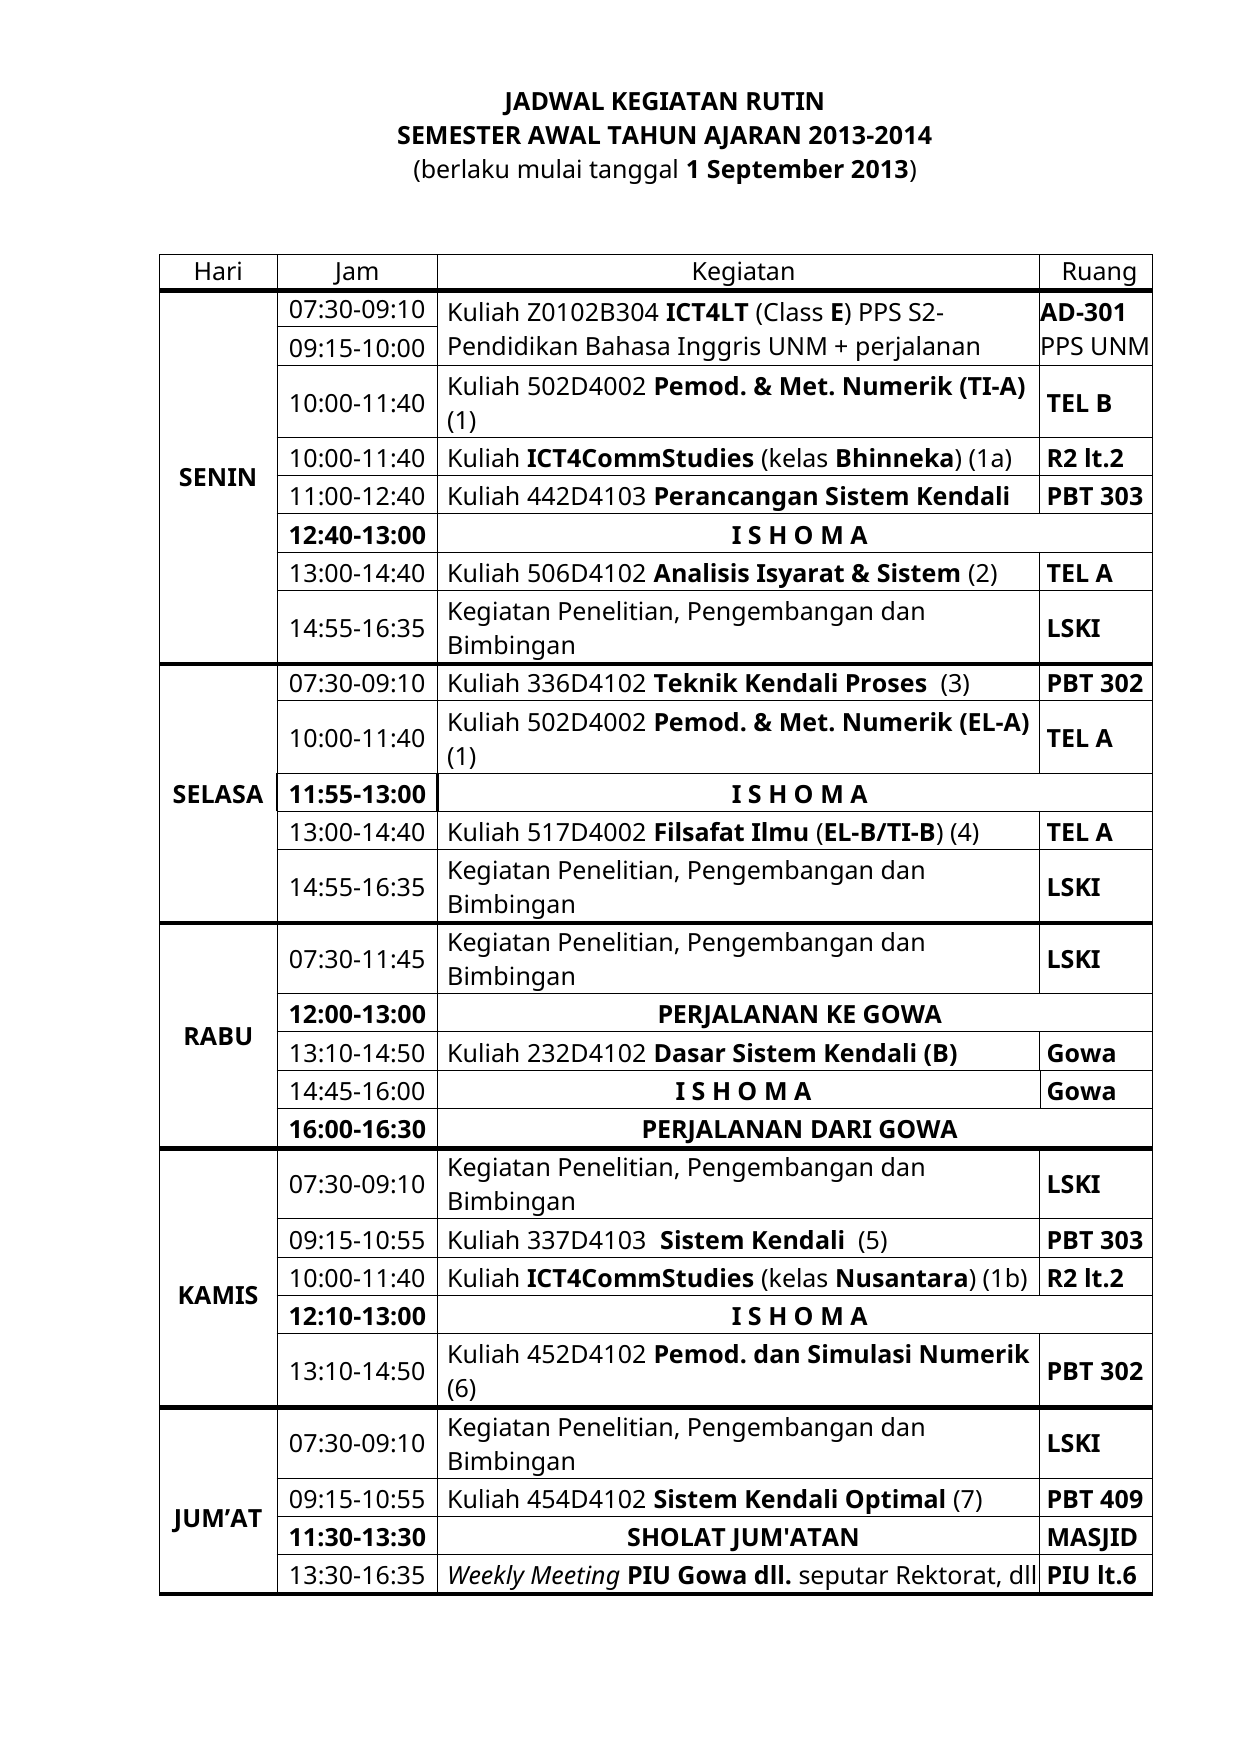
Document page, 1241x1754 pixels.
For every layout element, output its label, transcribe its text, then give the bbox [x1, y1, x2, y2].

table_cell I S H O M A [439, 774, 1152, 811]
table_cell SELASA [160, 666, 277, 921]
text (berlaku mulai tanggal 1 September 2013) [178, 152, 1151, 186]
table_cell 14:55-16:35 [278, 591, 437, 662]
table_cell 14:45-16:00 [278, 1071, 437, 1108]
text JADWAL KEGIATAN RUTIN [178, 84, 1151, 118]
table_header Ruang [1040, 255, 1152, 288]
table_cell Kuliah ICT4CommStudies (kelas Nusantara) (1b) [438, 1258, 1039, 1295]
table_cell Kegiatan Penelitian, Pengembangan dan Bimbingan [438, 850, 1039, 921]
table_cell Kuliah 337D4103 Sistem Kendali (5) [438, 1219, 1039, 1257]
table_cell Weekly Meeting PIU Gowa dll. seputar Rektorat, dll [438, 1555, 1039, 1592]
table_cell Kegiatan Penelitian, Pengembangan dan Bimbingan [438, 1151, 1039, 1218]
table_cell 13:10-14:50 [278, 1334, 437, 1405]
table_cell MASJID [1040, 1517, 1152, 1554]
table_cell SENIN [160, 293, 277, 662]
table_cell PBT 303 [1040, 476, 1152, 513]
table_cell 13:00-14:40 [278, 812, 437, 849]
table_header Jam [278, 255, 437, 288]
table_cell R2 lt.2 [1040, 1258, 1152, 1295]
table_cell AD-301 PPS UNM [1040, 293, 1152, 365]
table_cell 12:40-13:00 [278, 514, 437, 552]
table_cell 07:30-09:10 [278, 666, 437, 700]
table_cell Kuliah 452D4102 Pemod. dan Simulasi Numerik (6) [438, 1334, 1039, 1405]
table_cell Gowa [1041, 1071, 1152, 1108]
table_cell PBT 409 [1040, 1479, 1152, 1516]
table_cell 10:00-11:40 [278, 701, 437, 772]
table_cell 10:00-11:40 [278, 366, 437, 437]
table_cell TEL B [1040, 366, 1152, 437]
table_cell 13:00-14:40 [278, 553, 437, 590]
text SEMESTER AWAL TAHUN AJARAN 2013-2014 [178, 118, 1151, 152]
table_cell LSKI [1040, 1151, 1152, 1218]
table_cell 09:15-10:55 [278, 1479, 437, 1516]
table_cell PERJALANAN DARI GOWA [438, 1109, 1152, 1146]
table_cell 07:30-09:10 [278, 1410, 437, 1477]
table_cell Gowa [1040, 1032, 1152, 1070]
table_cell PBT 303 [1040, 1219, 1152, 1257]
table_cell SHOLAT JUM'ATAN [438, 1517, 1039, 1554]
table_cell I S H O M A [438, 514, 1152, 552]
table_cell Kuliah ICT4CommStudies (kelas Bhinneka) (1a) [438, 438, 1039, 475]
table_cell Kuliah Z0102B304 ICT4LT (Class E) PPS S2-Pendidikan Bahasa Inggris UNM + perjalanan [438, 293, 1039, 365]
table_cell 12:00-13:00 [278, 994, 437, 1031]
table_cell Kegiatan Penelitian, Pengembangan dan Bimbingan [438, 1410, 1039, 1477]
table_cell RABU [160, 925, 277, 1146]
table_cell Kuliah 502D4002 Pemod. & Met. Numerik (TI-A) (1) [438, 366, 1039, 437]
table_cell Kegiatan Penelitian, Pengembangan dan Bimbingan [438, 925, 1039, 993]
table_cell 10:00-11:40 [278, 438, 437, 475]
table_cell TEL A [1040, 553, 1152, 590]
table_cell Kuliah 506D4102 Analisis Isyarat & Sistem (2) [438, 553, 1039, 590]
table_cell Kuliah 454D4102 Sistem Kendali Optimal (7) [438, 1479, 1039, 1516]
table_cell PBT 302 [1040, 1334, 1152, 1405]
table_cell 07:30-09:10 [278, 293, 437, 326]
table_cell Kuliah 442D4103 Perancangan Sistem Kendali [438, 476, 1039, 513]
table_cell PBT 302 [1040, 666, 1152, 700]
table_cell 13:10-14:50 [278, 1032, 437, 1070]
table_header Hari [160, 255, 277, 288]
table_cell 07:30-09:10 [278, 1151, 437, 1218]
table_cell Kuliah 502D4002 Pemod. & Met. Numerik (EL-A)(1) [438, 701, 1039, 772]
table_cell LSKI [1040, 850, 1152, 921]
table_cell 12:10-13:00 [278, 1296, 437, 1333]
table_cell TEL A [1040, 812, 1152, 849]
table_cell PIU lt.6 [1040, 1555, 1152, 1592]
table_cell KAMIS [160, 1151, 277, 1405]
table_cell 09:15-10:00 [278, 327, 437, 365]
table_cell Kuliah 517D4002 Filsafat Ilmu (EL-B/TI-B) (4) [438, 812, 1039, 849]
table_cell LSKI [1040, 591, 1152, 662]
table_cell 11:30-13:30 [278, 1517, 437, 1554]
table_cell I S H O M A [438, 1296, 1152, 1333]
table_cell LSKI [1040, 925, 1152, 993]
table_cell R2 lt.2 [1040, 438, 1152, 475]
table_cell 16:00-16:30 [278, 1109, 437, 1146]
table_cell Kuliah 232D4102 Dasar Sistem Kendali (B) [438, 1032, 1039, 1070]
table_cell 14:55-16:35 [278, 850, 437, 921]
table_cell Kuliah 336D4102 Teknik Kendali Proses (3) [438, 666, 1039, 700]
table_cell JUM’AT [160, 1410, 277, 1592]
table_cell Kegiatan Penelitian, Pengembangan dan Bimbingan [438, 591, 1039, 662]
table_cell I S H O M A [438, 1071, 1040, 1108]
table_cell TEL A [1040, 701, 1152, 772]
table_cell PERJALANAN KE GOWA [438, 994, 1152, 1031]
table_cell LSKI [1040, 1410, 1152, 1477]
table_cell 11:00-12:40 [278, 476, 437, 513]
table_cell 07:30-11:45 [278, 925, 437, 993]
table_cell 10:00-11:40 [278, 1258, 437, 1295]
table_cell 09:15-10:55 [278, 1219, 437, 1257]
table_cell 11:55-13:00 [278, 774, 436, 811]
table_header Kegiatan [438, 255, 1039, 288]
table_cell 13:30-16:35 [278, 1555, 437, 1592]
